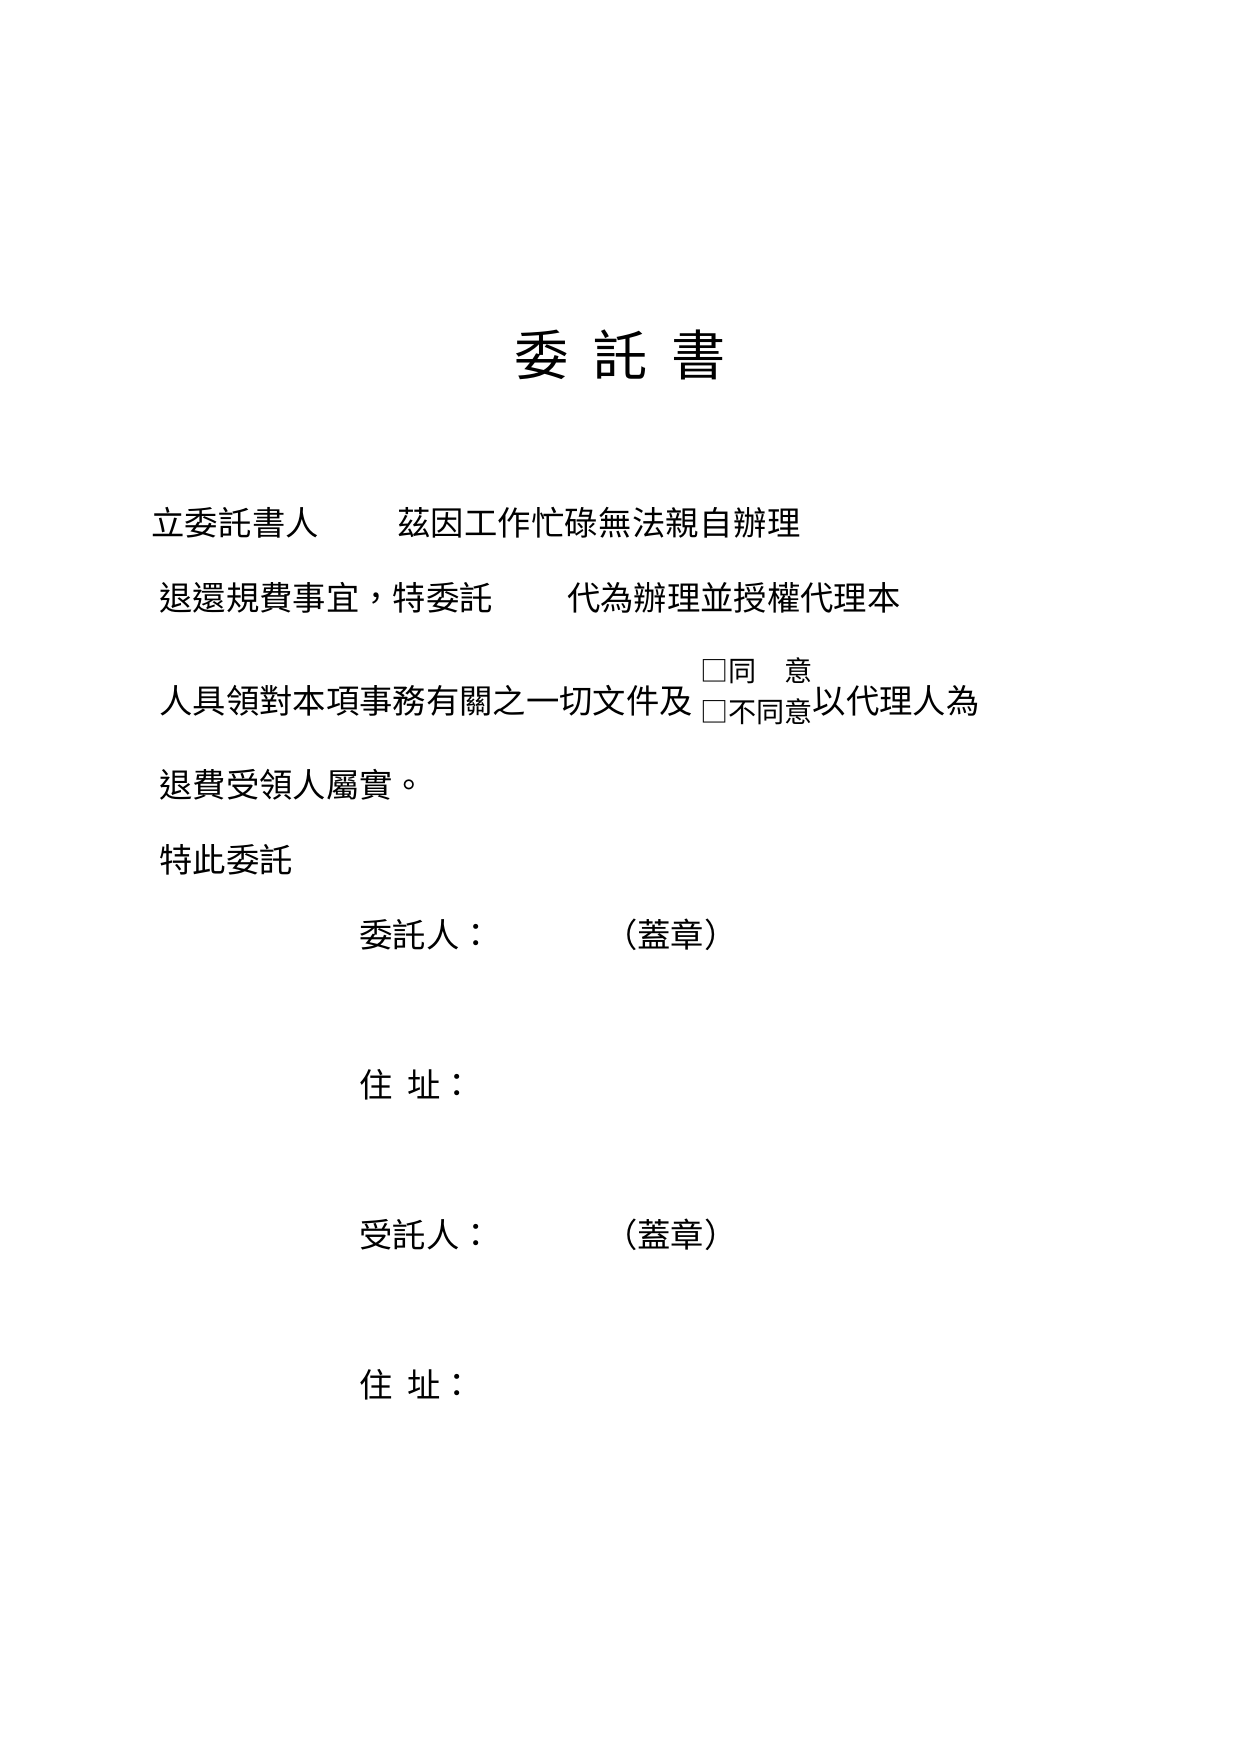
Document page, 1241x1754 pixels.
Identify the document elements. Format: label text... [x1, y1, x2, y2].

text 住 址： [59, 1346, 1181, 1421]
text 人具領對本項事務有關之一切文件及 □同 意□不同意以代理人為 [59, 633, 1181, 746]
text 住 址： [59, 1046, 1181, 1121]
text 退費受領人屬實。 [59, 746, 1181, 821]
text 委託人： （蓋章） [59, 896, 1181, 971]
text 特此委託 [59, 821, 1181, 896]
text 委 託 書 [59, 296, 1181, 408]
text 立委託書人 茲因工作忙碌無法親自辦理 [59, 483, 1181, 558]
text 退還規費事宜，特委託 代為辦理並授權代理本 [59, 558, 1181, 633]
text 受託人： （蓋章） [59, 1196, 1181, 1271]
